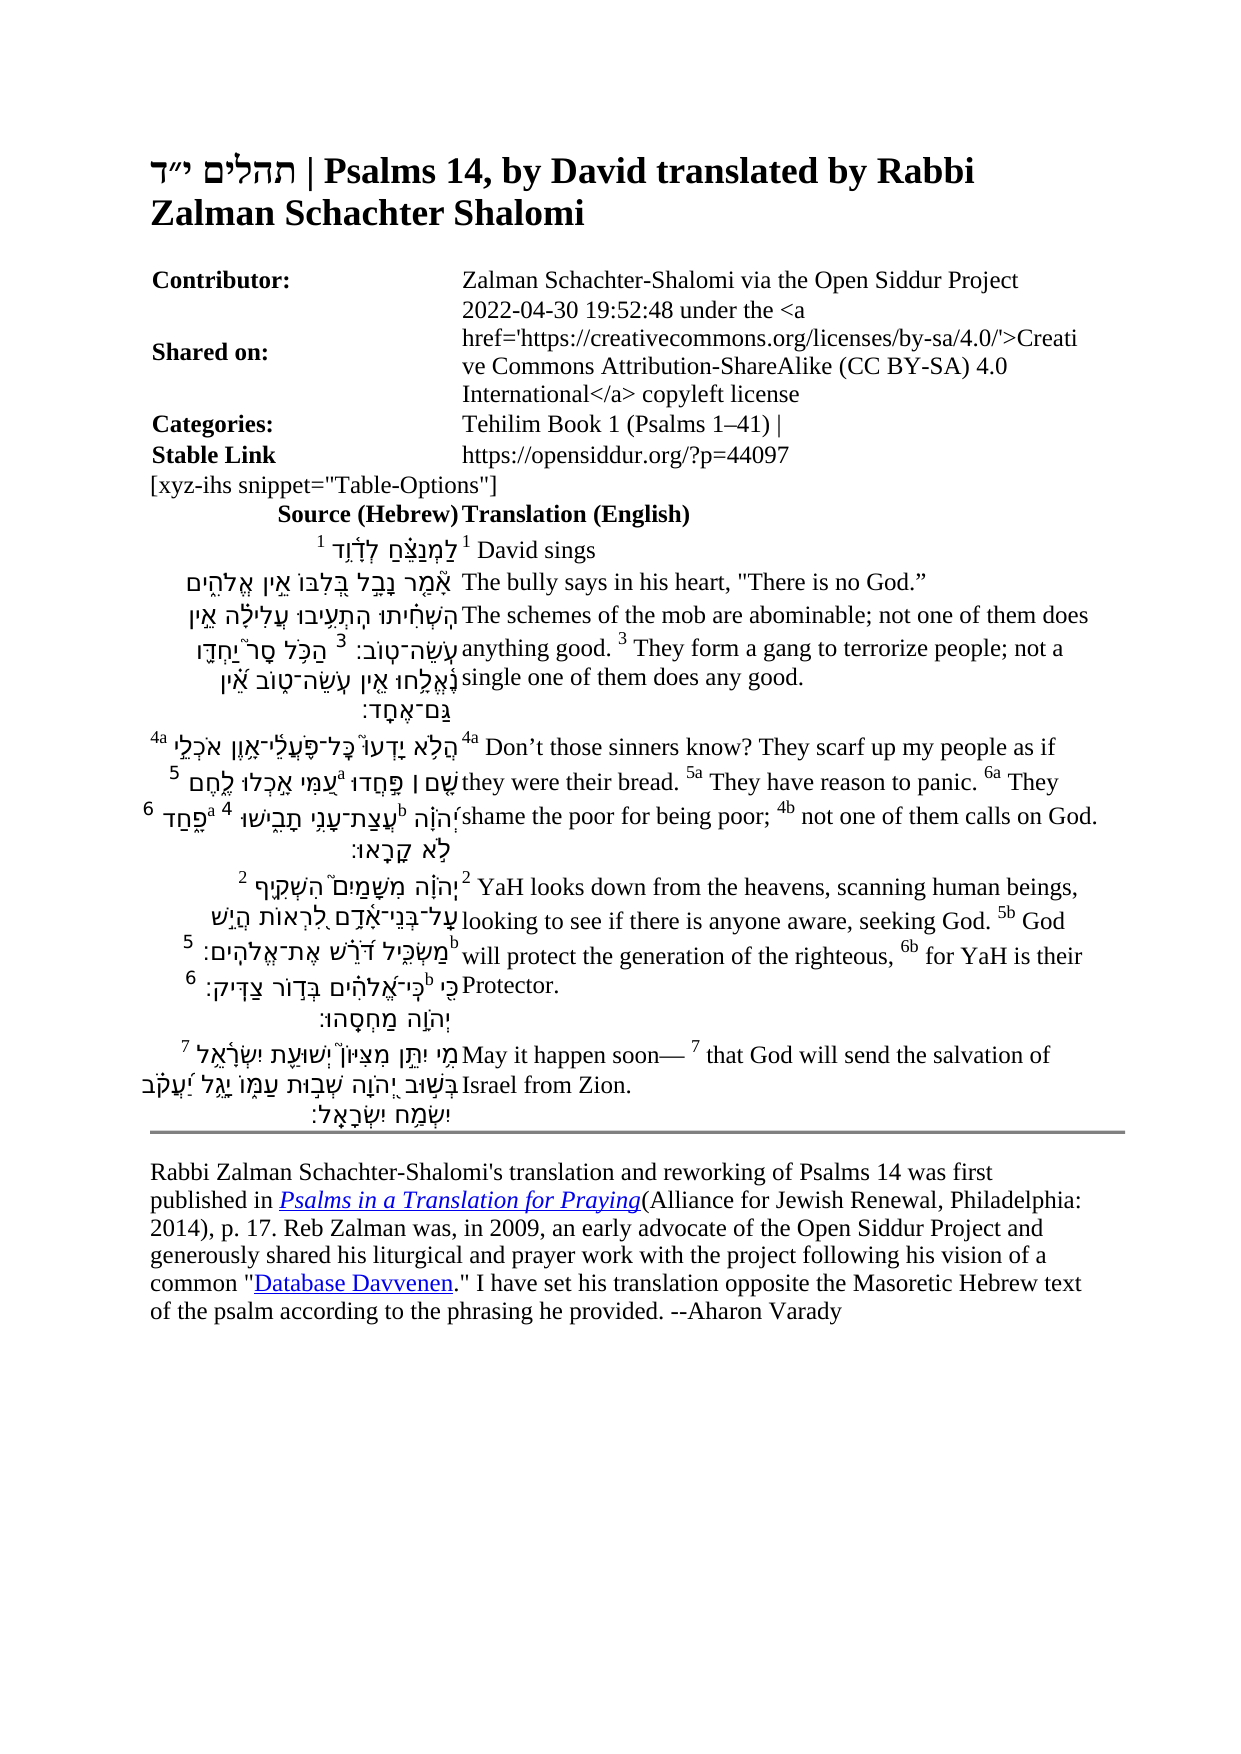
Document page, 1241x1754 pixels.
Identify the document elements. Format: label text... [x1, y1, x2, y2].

table_cell אָ֘מַ֤ר נָבָ֣ל בְּ֭לִבּוֹ אֵ֣ין אֱלֹהִ֑ים [135, 567, 460, 599]
table_header Zalman Schachter-Shalomi via the Open Siddur Project [460, 264, 1090, 295]
table_cell הִֽשְׁחִ֗יתוּ הִֽתְעִ֥יבוּ עֲלִילָ֗ה אֵ֣ין עֹֽשֵׂה־טֽוֹב׃ 3 הַכֹּ֥ל סָר֮ יַחְדָּ֢ו נֶ֫אֱלָ֥חוּ אֵ֤ין עֹֽשֵׂה־ט֑וֹב אֵ֝֗ין גַּם־אֶחָֽד׃ [135, 599, 460, 726]
table_cell 2 YaH looks down from the heavens, scanning human beings, looking to see if there is anyone aware, seeking God. 5b God will protect the generation of the righteous, 6b for YaH is their Protector. [460, 866, 1105, 1034]
table_cell Stable Link [150, 440, 460, 471]
table_header Translation (English) [460, 499, 1105, 529]
table_cell 4a הֲלֹ֥א יָדְעוּ֮ כׇּל־פֹּ֢עֲלֵ֫י־אָ֥וֶן אֹכְלֵ֣י עַ֭מִּי אָ֣כְלוּ לֶ֑חֶם 5a שָׁ֤ם ׀ פָּ֣חֲדוּ פָ֑חַד 6a עֲצַת־עָנִ֥י תָבִ֑ישׁוּ 4b יְ֝הֹוָ֗ה לֹ֣א קָרָֽאוּ׃ [135, 726, 460, 866]
table_header Contributor: [150, 264, 460, 295]
table_cell 4a Don’t those sinners know? They scarf up my people as if they were their bread. 5a They have reason to panic. 6a They shame the poor for being poor; 4b not one of them calls on God. [460, 726, 1105, 866]
table_cell 7 מִ֥י יִתֵּ֣ן מִצִּיּוֹן֮ יְשׁוּעַ֢ת יִשְׂרָ֫אֵ֥ל בְּשׁ֣וּב יְ֭הֹוָה שְׁב֣וּת עַמּ֑וֹ יָגֵ֥ל יַ֝עֲקֹ֗ב יִשְׂמַ֥ח יִשְׂרָאֵֽל׃ [135, 1035, 460, 1131]
table_cell Shared on: [150, 295, 460, 409]
table_cell The schemes of the mob are abominable; not one of them does anything good. 3 They form a gang to terrorize people; not a single one of them does any good. [460, 599, 1105, 726]
table_cell 2 יְֽהֹוָ֗ה מִשָּׁמַיִם֮ הִשְׁקִ֢יף עַֽל־בְּנֵי־אָ֫דָ֥ם לִ֭רְאוֹת הֲיֵ֣שׁ מַשְׂכִּ֑יל דֹּ֝רֵ֗שׁ אֶת־אֱלֹהִֽים׃ 5b כִּֽי־אֱ֝לֹהִ֗ים בְּד֣וֹר צַדִּֽיק׃ 6b כִּ֖י יְהֹוָ֣ה מַחְסֵֽהוּ׃ [135, 866, 460, 1034]
table_cell 1 לַמְנַצֵּ֗חַ לְדָ֫וִ֥ד [135, 529, 460, 567]
table_cell 2022-04-30 19:52:48 under the <a href='https://creativecommons.org/licenses/by-sa/4.0/'>Creative Commons Attribution-ShareAlike (CC BY-SA) 4.0 International</a> copyleft license [460, 295, 1090, 409]
table_cell Tehilim Book 1 (Psalms 1–41) | [460, 409, 1090, 440]
text Rabbi Zalman Schachter-Shalomi's translation and reworking of Psalms 14 was first published in Psalms in a Translation for Praying(Alliance for Jewish Renewal, Philadelphia: 2014), p. 17. Reb Zalman was, in 2009, an early advocate of the Open Siddur Project and generously shared his liturgical and prayer work with the project following his vision of a common "Database Davvenen." I have set his translation opposite the Masoretic Hebrew text of the psalm according to the phrasing he provided. --Aharon Varady [150, 1158, 1090, 1324]
text [xyz-ihs snippet="Table-Options"] [150, 471, 1090, 498]
table_cell The bully says in his heart, "There is no God.” [460, 567, 1105, 599]
table_cell https://opensiddur.org/?p=44097 [460, 440, 1090, 471]
subtitle תהלים י״ד | Psalms 14, by David translated by Rabbi Zalman Schachter Shalomi [150, 150, 1090, 233]
table_cell 1 David sings [460, 529, 1105, 567]
table_cell May it happen soon— 7 that God will send the salvation of Israel from Zion. [460, 1035, 1105, 1130]
table_header Source (Hebrew) [135, 499, 460, 529]
table_cell Categories: [150, 409, 460, 440]
